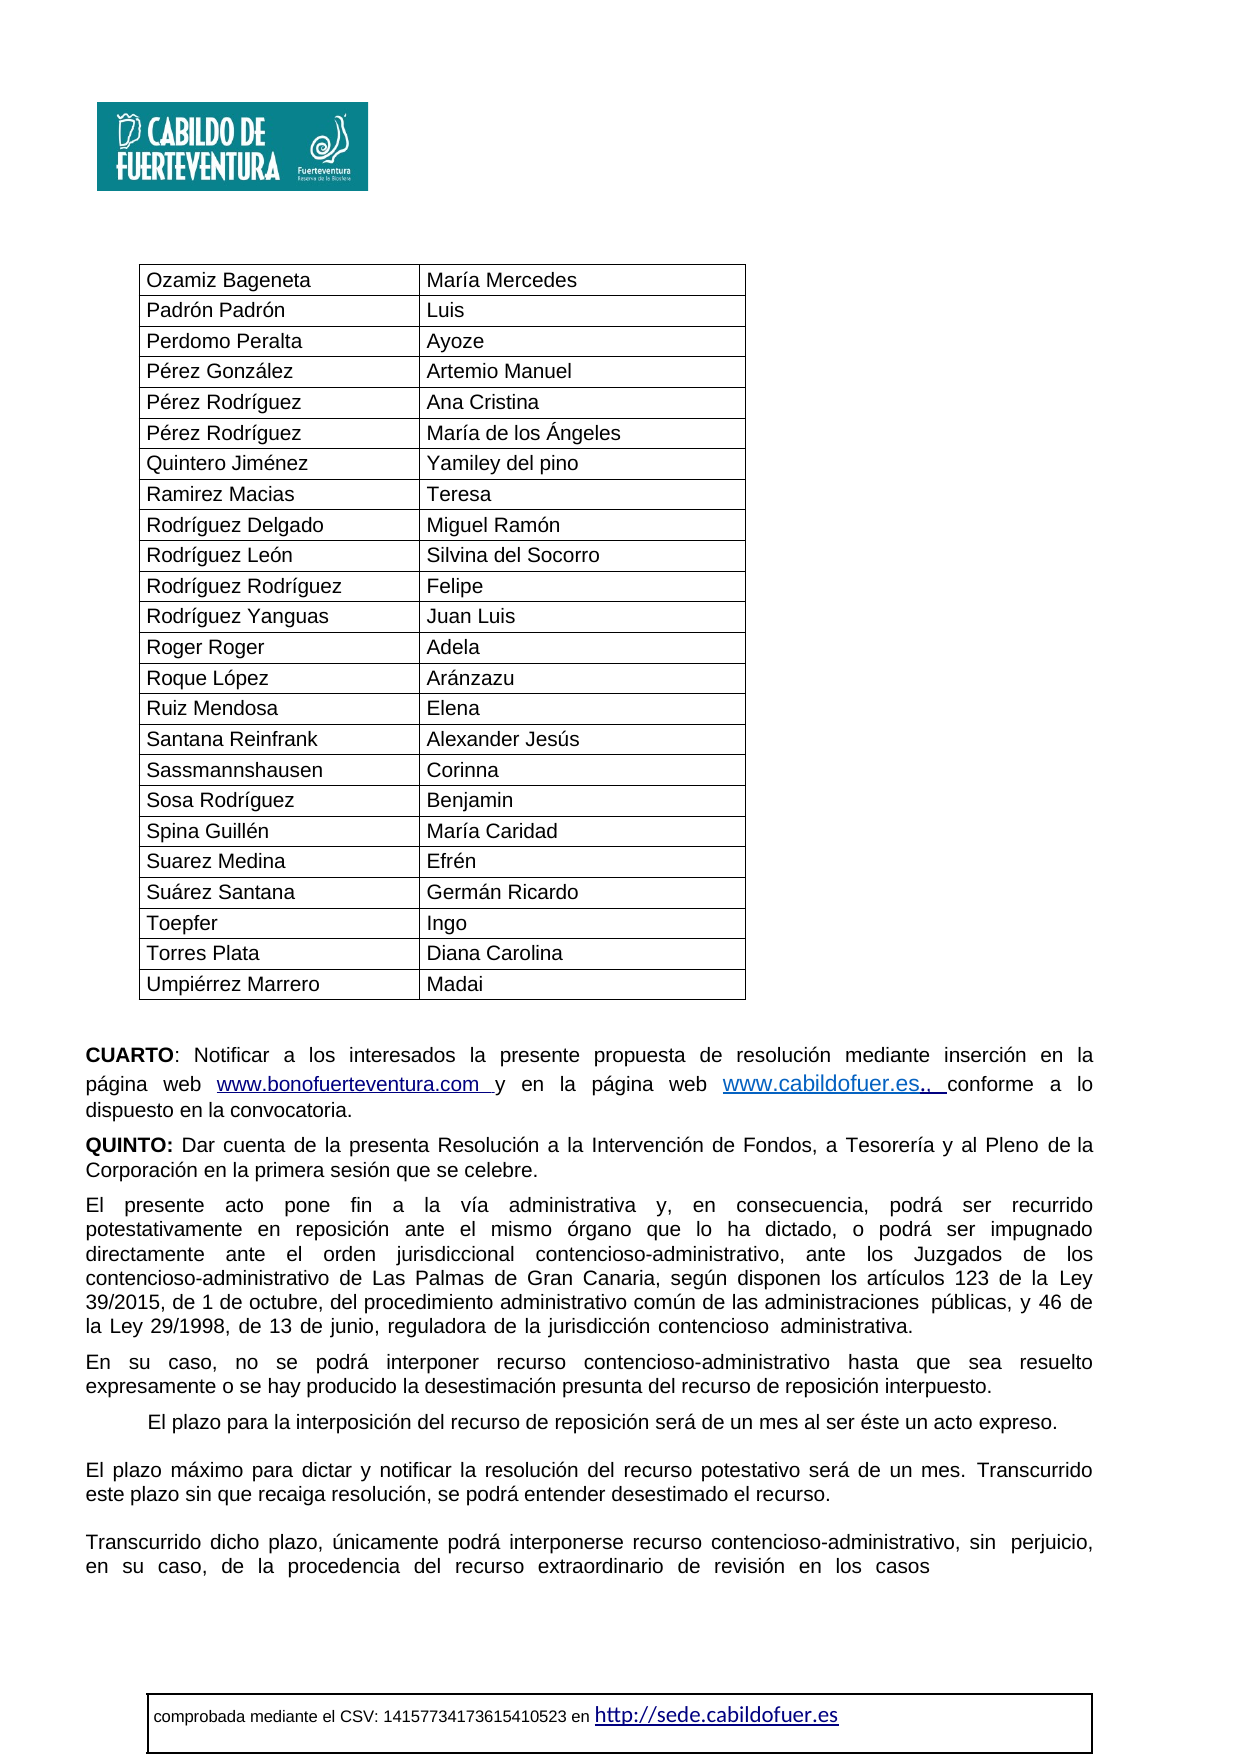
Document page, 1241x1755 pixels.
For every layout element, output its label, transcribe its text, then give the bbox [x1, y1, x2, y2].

table_cell Ruiz Mendosa [140, 694, 419, 724]
table_cell Adela [420, 633, 745, 662]
table_cell Sassmannshausen [140, 755, 419, 785]
table_cell Rodríguez Yanguas [140, 602, 419, 632]
table_cell Perdomo Peralta [140, 327, 419, 356]
table_cell Suarez Medina [140, 847, 419, 877]
text En su caso, no se podrá interponer recurso contencioso-administrativo hasta que sea resuelto expresamente o se hay producido la desestimación presunta del recurso de reposición interpuesto. [85, 1350, 1093, 1398]
table_cell Aránzazu [420, 664, 745, 693]
table_cell Miguel Ramón [420, 510, 745, 540]
table_cell Padrón Padrón [140, 296, 419, 326]
table_cell Juan Luis [420, 602, 745, 632]
table_cell Ramirez Macias [140, 480, 419, 509]
table_cell Ingo [420, 909, 745, 938]
text El plazo para la interposición del recurso de reposición será de un mes al ser éste un acto expreso. [147, 1410, 1107, 1434]
table_cell Rodríguez Rodríguez [140, 572, 419, 601]
table_cell Luis [420, 296, 745, 326]
table_cell Ayoze [420, 327, 745, 356]
table_cell Umpiérrez Marrero [140, 970, 419, 999]
table_cell Pérez González [140, 357, 419, 387]
text Transcurrido dicho plazo, únicamente podrá interponerse recurso contencioso-administrativo, sin perjuicio, en su caso, de la procedencia del recurso extraordinario de revisión en los casos [85, 1530, 1093, 1578]
table_cell Roger Roger [140, 633, 419, 662]
table_cell Pérez Rodríguez [140, 388, 419, 417]
table_cell María Caridad [420, 817, 745, 846]
table_cell Corinna [420, 755, 745, 785]
table_cell Quintero Jiménez [140, 449, 419, 479]
table_cell Ana Cristina [420, 388, 745, 417]
table_cell Teresa [420, 480, 745, 509]
table_cell Santana Reinfrank [140, 725, 419, 754]
text CUARTO: Notificar a los interesados la presente propuesta de resolución mediante inserción en la página web www.bonofuerteventura.com y en la página web www.cabildofuer.es., conforme a lo dispuesto en la convocatoria. [85, 1043, 1093, 1121]
table_cell Pérez Rodríguez [140, 419, 419, 448]
table_cell Roque López [140, 664, 419, 693]
table_cell Yamiley del pino [420, 449, 745, 479]
table_cell Elena [420, 694, 745, 724]
table_cell Germán Ricardo [420, 878, 745, 907]
table_cell Spina Guillén [140, 817, 419, 846]
text QUINTO: Dar cuenta de la presenta Resolución a la Intervención de Fondos, a Tesorería y al Pleno de la Corporación en la primera sesión que se celebre. [85, 1133, 1093, 1181]
table_header María Mercedes [420, 265, 745, 295]
table_cell Efrén [420, 847, 745, 877]
table_cell Torres Plata [140, 939, 419, 969]
table_cell Sosa Rodríguez [140, 786, 419, 816]
table_cell Alexander Jesús [420, 725, 745, 754]
table_cell Rodríguez Delgado [140, 510, 419, 540]
table_cell Toepfer [140, 909, 419, 938]
table_cell Rodríguez León [140, 541, 419, 571]
table_cell Felipe [420, 572, 745, 601]
table_cell Suárez Santana [140, 878, 419, 907]
table_cell Benjamin [420, 786, 745, 816]
table_cell María de los Ángeles [420, 419, 745, 448]
table_cell Madai [420, 970, 745, 999]
text El presente acto pone fin a la vía administrativa y, en consecuencia, podrá ser recurrido potestativamente en reposición ante el mismo órgano que lo ha dictado, o podrá ser impugnado directamente ante el orden jurisdiccional contencioso-administrativo, ante los Juzgados de los contencioso-administrativo de Las Palmas de Gran Canaria, según disponen los artículos 123 de la Ley 39/2015, de 1 de octubre, del procedimiento administrativo común de las administraciones públicas, y 46 de la Ley 29/1998, de 13 de junio, reguladora de la jurisdicción contencioso administrativa. [85, 1193, 1093, 1338]
text El plazo máximo para dictar y notificar la resolución del recurso potestativo será de un mes. Transcurrido este plazo sin que recaiga resolución, se podrá entender desestimado el recurso. [85, 1458, 1093, 1506]
table_cell Diana Carolina [420, 939, 745, 969]
table_cell Artemio Manuel [420, 357, 745, 387]
table_header Ozamiz Bageneta [140, 265, 419, 295]
table_cell Silvina del Socorro [420, 541, 745, 571]
